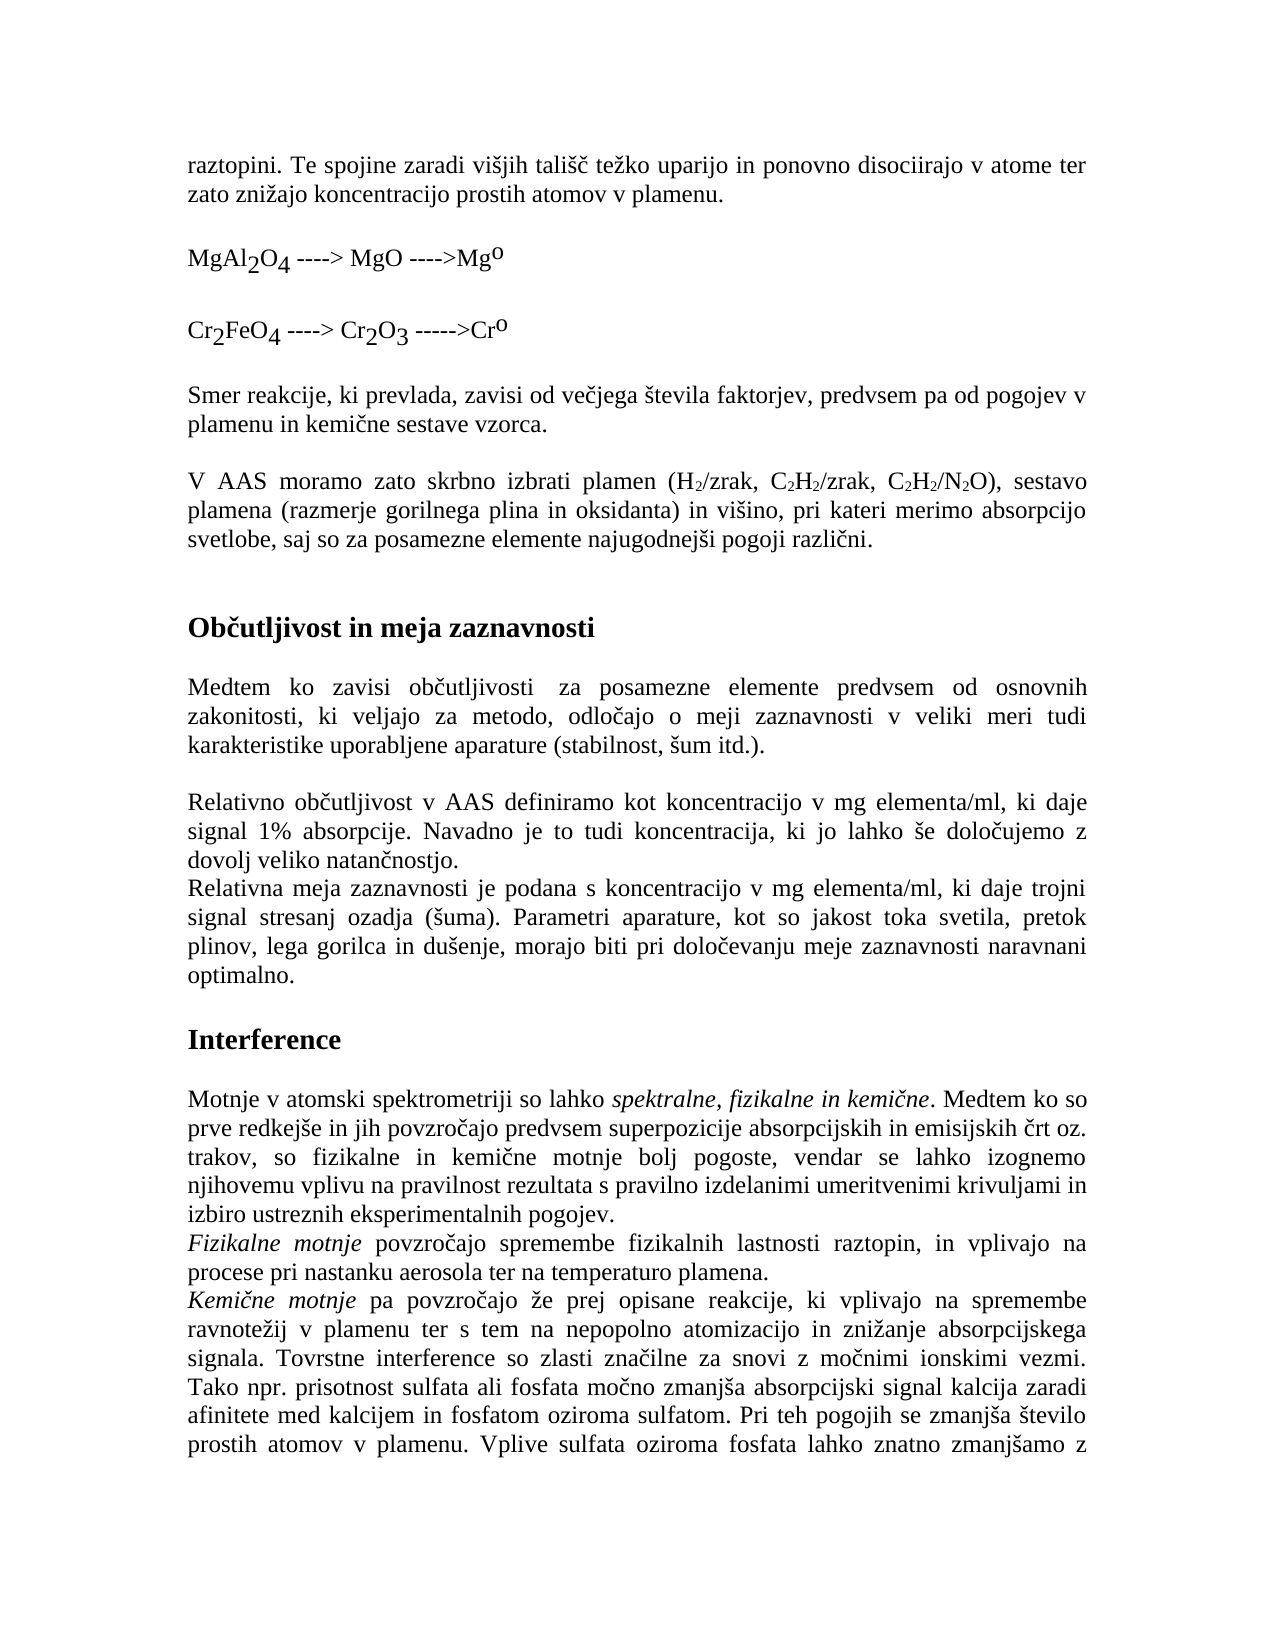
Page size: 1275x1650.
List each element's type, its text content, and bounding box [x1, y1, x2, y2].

text Občutljivost in meja zaznavnosti [187, 610, 1087, 643]
text Kemične motnje pa povzročajo že prej opisane reakcije, ki vplivajo na spremembe ravnotežij v plamenu ter s tem na nepopolno atomizacijo in znižanje absorpcijskega signala. Tovrstne interference so zlasti značilne za snovi z močnimi ionskimi vezmi. Tako npr. prisotnost sulfata ali fosfata močno zmanjša absorpcijski signal kalcija zaradi afinitete med kalcijem in fosfatom oziroma sulfatom. Pri teh pogojih se zmanjša število prostih atomov v plamenu. Vplive sulfata oziroma fosfata lahko znatno zmanjšamo z [187, 1286, 1087, 1458]
text Relativna meja zaznavnosti je podana s koncentracijo v mg elementa/ml, ki daje trojni signal stresanj ozadja (šuma). Parametri aparature, kot so jakost toka svetila, pretok plinov, lega gorilca in dušenje, morajo biti pri določevanju meje zaznavnosti naravnani optimalno. [187, 873, 1087, 988]
text Relativno občutljivost v AAS definiramo kot koncentracijo v mg elemen­ta/ml, ki daje signal 1% absorpcije. Navadno je to tudi koncentracija, ki jo lahko še določujemo z dovolj veliko natančnostjo. [187, 787, 1087, 873]
text V AAS moramo zato skrbno izbrati plamen (H2/zrak, C2H2/zrak, C2H2/N2O), sestavo plamena (razmerje gorilnega plina in oksidanta) in višino, pri kateri merimo absorpcijo svetlobe, saj so za posamezne elemente najugodnejši pogoji različni. [187, 466, 1087, 552]
text Medtem ko zavisi občutljivosti za posamezne elemente predvsem od osnovnih zakonitosti, ki veljajo za metodo, odločajo o meji zaznavnosti v veliki meri tudi karakteristike uporabl­jene aparature (stabilnost, šum itd.). [187, 672, 1087, 758]
text Motnje v atomski spektrometriji so lahko spektralne, fizikalne in kemične. Medtem ko so prve redkejše in jih povzročajo predvsem superpozicije absorpcijskih in emisijskih črt oz. trakov, so fizikalne in kemične motnje bolj pogoste, vendar se lahko izognemo njihovemu vplivu na pravilnost rezultata s pravilno izdelanimi umeritvenimi krivuljami in izbiro ustreznih eksperimentalnih pogojev. [187, 1084, 1087, 1228]
text raztopini. Te spojine zaradi višjih tališč težko uparijo in ponovno disociirajo v atome ter zato znižajo koncentracijo prostih atomov v plamenu. [187, 150, 1087, 207]
text Interference [187, 1022, 1087, 1056]
text Fizikalne motnje povzročajo spremembe fizikalnih lastnosti raztopin, in vplivajo na procese pri nastanku aerosola ter na temperaturo plamena. [187, 1228, 1087, 1286]
text MgAl2O4 ----> MgO ---->Mgo [187, 236, 1087, 279]
text Cr2FeO4 ----> Cr2O3 ----->Cro [187, 308, 1087, 351]
text Smer reakcije, ki prevlada, zavisi od večjega števila faktorjev, predvsem pa od pogojev v plamenu in kemične sestave vzorca. [187, 380, 1087, 437]
